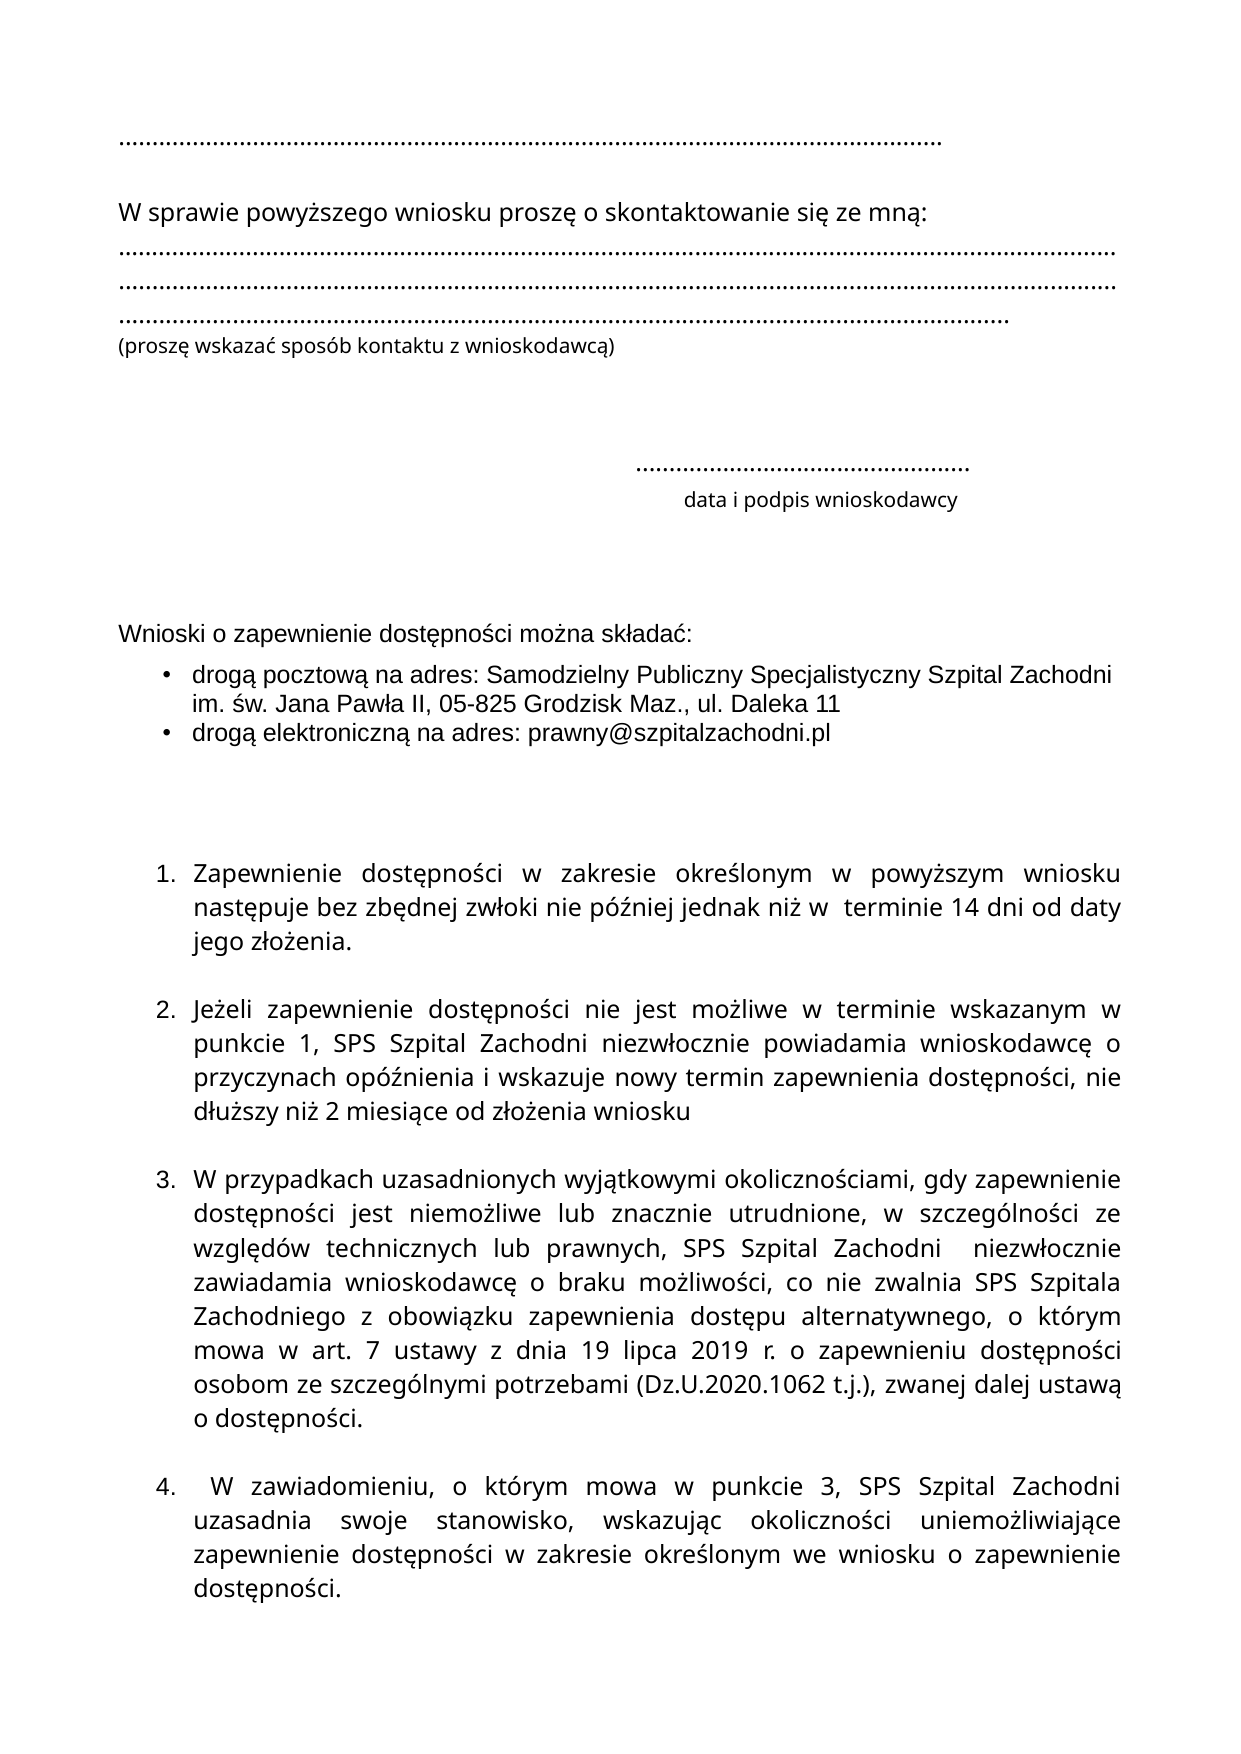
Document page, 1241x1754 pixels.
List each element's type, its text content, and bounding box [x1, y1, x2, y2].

list Jeżeli zapewnienie dostępności nie jest możliwe w terminie wskazanym w punkcie 1, SPS Szpital Zachodni niezwłocznie powiadamia wnioskodawcę o przyczynach opóźnienia i wskazuje nowy termin zapewnienia dostępności, nie dłuższy niż 2 miesiące od złożenia wniosku [156, 992, 1122, 1128]
list Zapewnienie dostępności w zakresie określonym w powyższym wniosku następuje bez zbędnej zwłoki nie później jednak niż w terminie 14 dni od daty jego złożenia. [156, 856, 1122, 958]
list drogą elektroniczną na adres: prawny@szpitalzachodni.pl [162, 718, 1122, 746]
text W sprawie powyższego wniosku proszę o skontaktowanie się ze mną: …............................................................................................................................................................................................................................................................................................................................................................................................................................................ [118, 195, 1122, 331]
list W zawiadomieniu, o którym mowa w punkcie 3, SPS Szpital Zachodni uzasadnia swoje stanowisko, wskazując okoliczności uniemożliwiające zapewnienie dostępności w zakresie określonym we wniosku o zapewnienie dostępności. [156, 1469, 1122, 1605]
text ........................................................................................................................... [118, 118, 1122, 152]
list drogą pocztową na adres: Samodzielny Publiczny Specjalistyczny Szpital Zachodni im. św. Jana Pawła II, 05-825 Grodzisk Maz., ul. Daleka 11 [162, 660, 1122, 718]
text (proszę wskazać sposób kontaktu z wnioskodawcą) [118, 331, 1122, 359]
list W przypadkach uzasadnionych wyjątkowymi okolicznościami, gdy zapewnienie dostępności jest niemożliwe lub znacznie utrudnione, w szczególności ze względów technicznych lub prawnych, SPS Szpital Zachodni niezwłocznie zawiadamia wnioskodawcę o braku możliwości, co nie zwalnia SPS Szpitala Zachodniego z obowiązku zapewnienia dostępu alternatywnego, o którym mowa w art. 7 ustawy z dnia 19 lipca 2019 r. o zapewnieniu dostępności osobom ze szczególnymi potrzebami (Dz.U.2020.1062 t.j.), zwanej dalej ustawą o dostępności. [156, 1162, 1122, 1434]
text Wnioski o zapewnienie dostępności można składać: [118, 619, 1122, 647]
text .................................................. [118, 445, 1122, 479]
text data i podpis wnioskodawcy [118, 479, 1122, 515]
